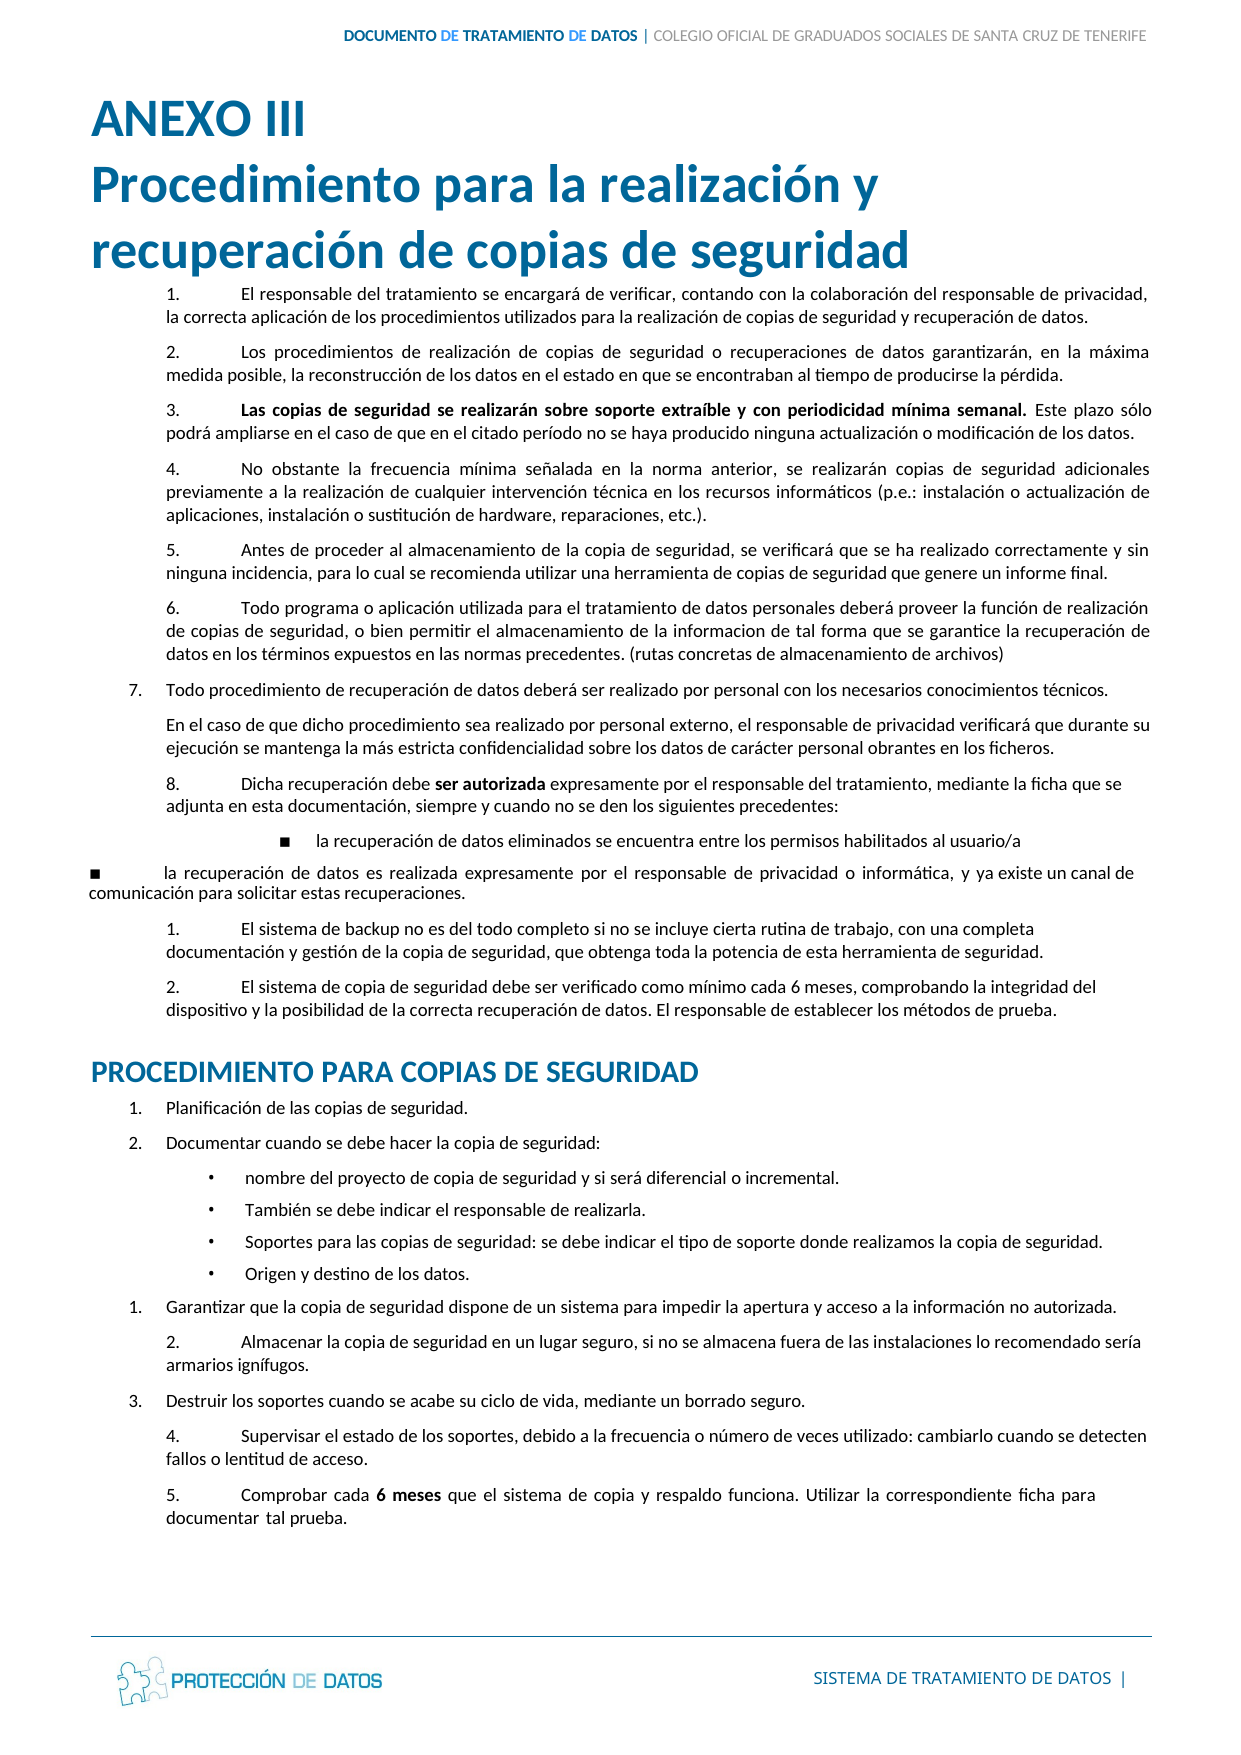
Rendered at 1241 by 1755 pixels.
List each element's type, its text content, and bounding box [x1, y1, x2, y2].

list Origen y destino de los datos. [208, 1260, 1167, 1286]
list Supervisar el estado de los soportes, debido a la frecuencia o número de veces utilizado: cambiarlo cuando se detecten fallos o lentitud de acceso. [166, 1424, 1150, 1470]
list la recuperación de datos eliminados se encuentra entre los permisos habilitados al usuario/a [278, 827, 1167, 853]
text En el caso de que dicho procedimiento sea realizado por personal externo, el responsable de privacidad verificará que durante su ejecución se mantenga la más estricta confidencialidad sobre los datos de carácter personal obrantes en los ficheros. [166, 713, 1167, 759]
list Todo procedimiento de recuperación de datos deberá ser realizado por personal con los necesarios conocimientos técnicos. [128, 678, 1167, 701]
list Comprobar cada 6 meses que el sistema de copia y respaldo funciona. Utilizar la correspondiente ficha para documentar tal prueba. [166, 1483, 1151, 1529]
list También se debe indicar el responsable de realizarla. [208, 1196, 1167, 1222]
text ANEXO III [91, 84, 1167, 150]
list Todo programa o aplicación utilizada para el tratamiento de datos personales deberá proveer la función de realización de copias de seguridad, o bien permitir el almacenamiento de la informacion de tal forma que se garantice la recuperación de datos en los términos expuestos en las normas precedentes. (rutas concretas de almacenamiento de archivos) [166, 597, 1151, 665]
subtitle PROCEDIMIENTO PARA COPIAS DE SEGURIDAD [91, 1052, 1167, 1090]
list Antes de proceder al almacenamiento de la copia de seguridad, se verificará que se ha realizado correctamente y sin ninguna incidencia, para lo cual se recomienda utilizar una herramienta de copias de seguridad que genere un informe final. [166, 538, 1150, 584]
list Soportes para las copias de seguridad: se debe indicar el tipo de soporte donde realizamos la copia de seguridad. [208, 1228, 1167, 1254]
list Planificación de las copias de seguridad. [128, 1096, 1167, 1119]
text Procedimiento para la realización y recuperación de copias de seguridad [91, 150, 1167, 282]
list Los procedimientos de realización de copias de seguridad o recuperaciones de datos garantizarán, en la máxima medida posible, la reconstrucción de los datos en el estado en que se encontraban al tiempo de producirse la pérdida. [166, 340, 1151, 386]
list El responsable del tratamiento se encargará de verificar, contando con la colaboración del responsable de privacidad, la correcta aplicación de los procedimientos utilizados para la realización de copias de seguridad y recuperación de datos. [166, 282, 1150, 328]
list nombre del proyecto de copia de seguridad y si será diferencial o incremental. [208, 1164, 1167, 1189]
list la recuperación de datos es realizada expresamente por el responsable de privacidad o informática, y ya existe un canal de comunicación para solicitar estas recuperaciones. [88, 862, 1150, 904]
list Garantizar que la copia de seguridad dispone de un sistema para impedir la apertura y acceso a la información no autorizada. [128, 1295, 1167, 1318]
list Documentar cuando se debe hacer la copia de seguridad: [128, 1131, 1167, 1154]
list Dicha recuperación debe ser autorizada expresamente por el responsable del tratamiento, mediante la ficha que se adjunta en esta documentación, siempre y cuando no se den los siguientes precedentes: [166, 772, 1152, 818]
list El sistema de backup no es del todo completo si no se incluye cierta rutina de trabajo, con una completa documentación y gestión de la copia de seguridad, que obtenga toda la potencia de esta herramienta de seguridad. [166, 917, 1151, 963]
list No obstante la frecuencia mínima señalada en la norma anterior, se realizarán copias de seguridad adicionales previamente a la realización de cualquier intervención técnica en los recursos informáticos (p.e.: instalación o actualización de aplicaciones, instalación o sustitución de hardware, reparaciones, etc.). [166, 457, 1151, 526]
list El sistema de copia de seguridad debe ser verificado como mínimo cada 6 meses, comprobando la integridad del dispositivo y la posibilidad de la correcta recuperación de datos. El responsable de establecer los métodos de prueba. [166, 976, 1150, 1022]
list Almacenar la copia de seguridad en un lugar seguro, si no se almacena fuera de las instalaciones lo recomendado sería armarios ignífugos. [166, 1331, 1151, 1377]
list Las copias de seguridad se realizarán sobre soporte extraíble y con periodicidad mínima semanal. Este plazo sólo podrá ampliarse en el caso de que en el citado período no se haya producido ninguna actualización o modificación de los datos. [166, 398, 1152, 444]
list Destruir los soportes cuando se acabe su ciclo de vida, mediante un borrado seguro. [128, 1389, 1167, 1412]
